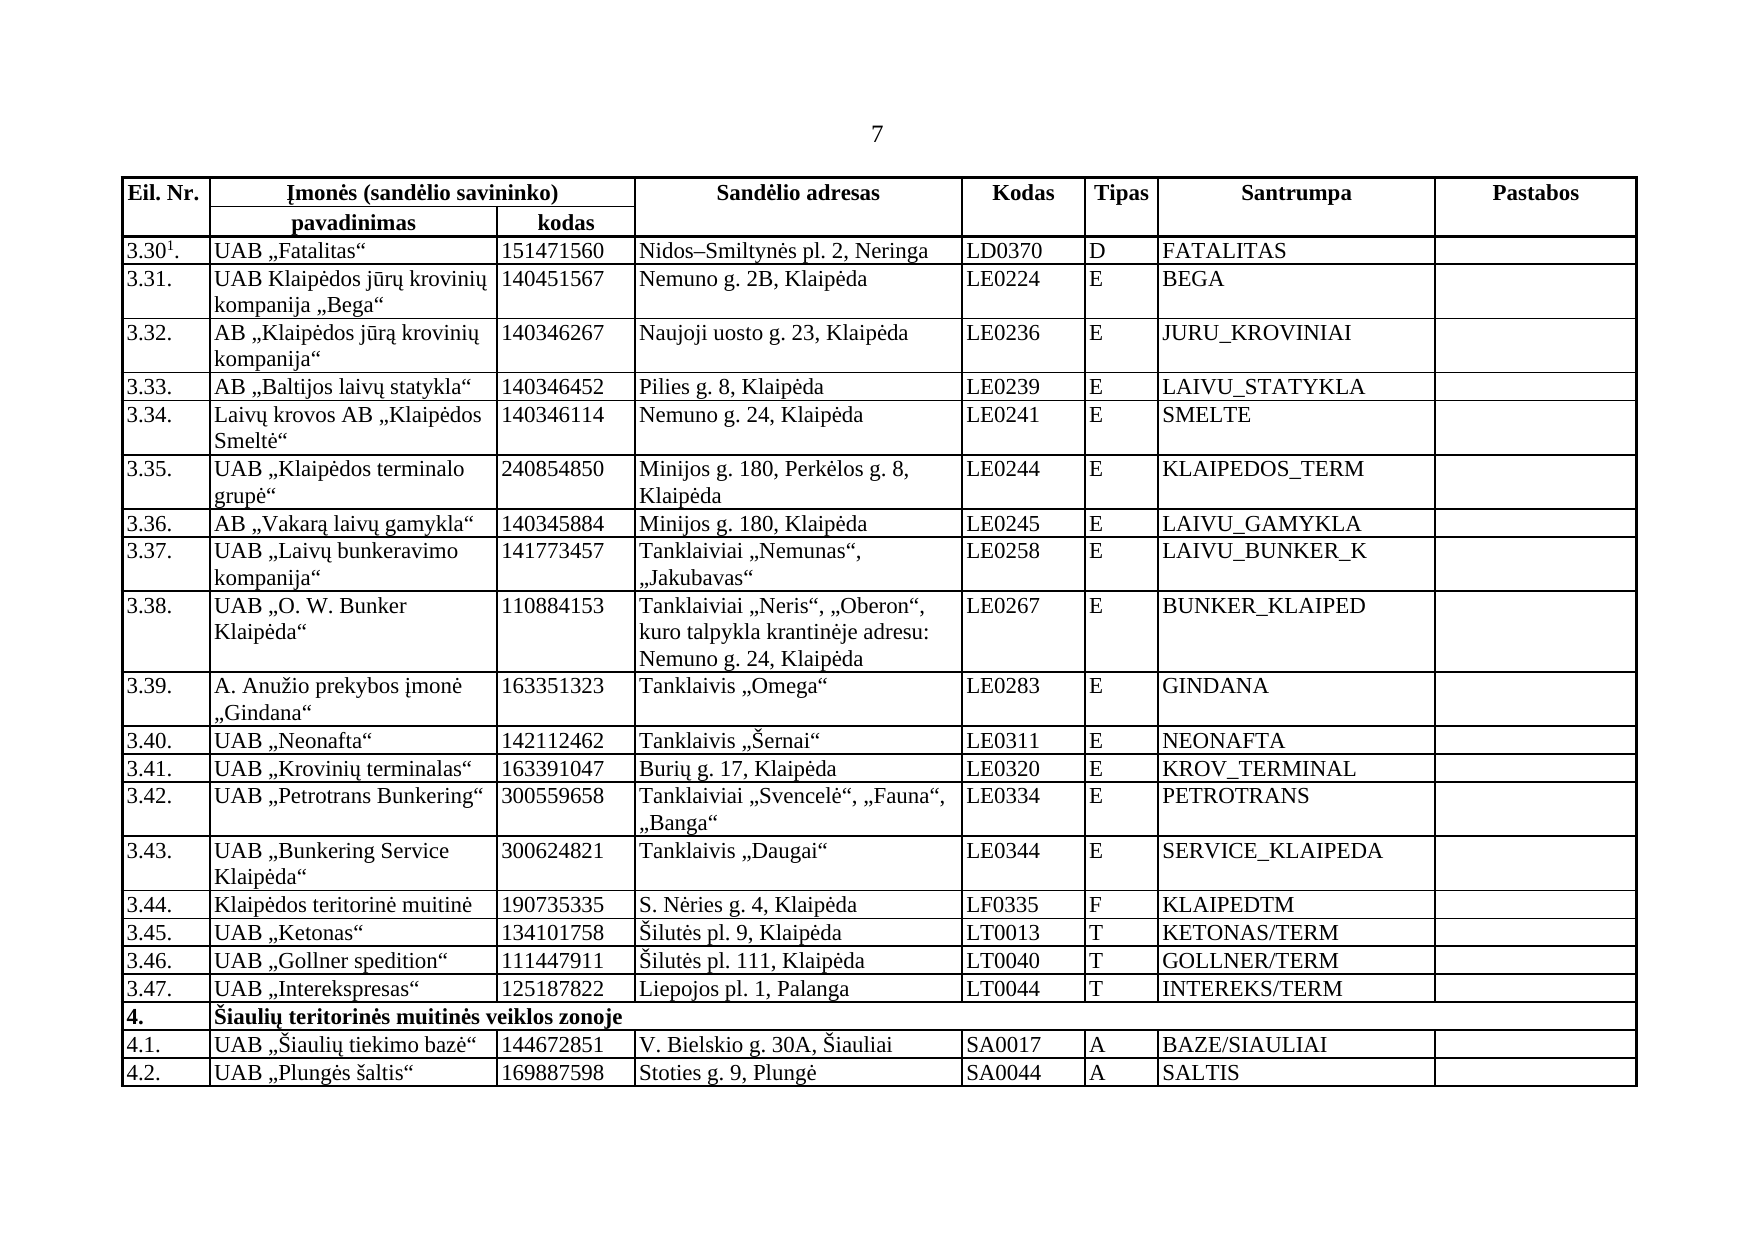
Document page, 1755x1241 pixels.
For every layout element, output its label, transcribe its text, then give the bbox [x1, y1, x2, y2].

table_cell 163351323 [498, 673, 634, 725]
table_cell PETROTRANS [1159, 783, 1434, 835]
table_cell T [1086, 975, 1157, 1001]
table_cell 3.47. [124, 975, 209, 1001]
table_cell [1436, 238, 1635, 263]
table_cell Tanklaiviai „Nemunas“, „Jakubavas“ [636, 538, 961, 590]
table_cell [1436, 510, 1635, 536]
table_cell KETONAS/TERM [1159, 919, 1434, 945]
table_cell SA0044 [963, 1059, 1084, 1085]
table_cell UAB „Petrotrans Bunkering“ [211, 783, 496, 835]
table_cell LE0334 [963, 783, 1084, 835]
table_cell [1436, 1059, 1635, 1085]
table_cell E [1086, 319, 1157, 372]
table_cell 3.41. [124, 755, 209, 781]
table_cell 163391047 [498, 755, 634, 781]
table_cell LE0239 [963, 373, 1084, 399]
table_cell Nemuno g. 2B, Klaipėda [636, 265, 961, 317]
table_cell GINDANA [1159, 673, 1434, 725]
table_cell E [1086, 373, 1157, 399]
table_cell E [1086, 783, 1157, 835]
table_cell A [1086, 1031, 1157, 1057]
table_cell LE0344 [963, 837, 1084, 889]
table_cell 3.43. [124, 837, 209, 889]
table_cell E [1086, 592, 1157, 671]
table_cell INTEREKS/TERM [1159, 975, 1434, 1001]
table_cell 169887598 [498, 1059, 634, 1085]
table_cell 111447911 [498, 947, 634, 973]
table_cell UAB „Šiaulių tiekimo bazė“ [211, 1031, 496, 1057]
table_cell 141773457 [498, 538, 634, 590]
table_cell A. Anužio prekybos įmonė „Gindana“ [211, 673, 496, 725]
table_cell Naujoji uosto g. 23, Klaipėda [636, 319, 961, 372]
table_cell [1436, 891, 1635, 917]
table_cell 3.45. [124, 919, 209, 945]
table_header Įmonės (sandėlio savininko) [211, 179, 634, 206]
table_cell LT0044 [963, 975, 1084, 1001]
table_cell E [1086, 727, 1157, 753]
table_cell LE0236 [963, 319, 1084, 372]
table_cell UAB „Ketonas“ [211, 919, 496, 945]
table_cell V. Bielskio g. 30A, Šiauliai [636, 1031, 961, 1057]
table_cell Laivų krovos AB „Klaipėdos Smeltė“ [211, 401, 496, 454]
table_header Tipas [1086, 179, 1157, 235]
table_cell Liepojos pl. 1, Palanga [636, 975, 961, 1001]
table_cell 3.46. [124, 947, 209, 973]
table_cell [1436, 837, 1635, 889]
table_cell KLAIPEDOS_TERM [1159, 456, 1434, 508]
table_cell UAB „Bunkering Service Klaipėda“ [211, 837, 496, 889]
table_cell BEGA [1159, 265, 1434, 317]
table_cell kodas [498, 207, 634, 235]
table_cell E [1086, 265, 1157, 317]
table_cell UAB „Plungės šaltis“ [211, 1059, 496, 1085]
table_cell [1436, 727, 1635, 753]
table_cell BUNKER_KLAIPED [1159, 592, 1434, 671]
table_cell 134101758 [498, 919, 634, 945]
table_cell [1436, 456, 1635, 508]
table_cell 4.2. [124, 1059, 209, 1085]
table_cell UAB „Neonafta“ [211, 727, 496, 753]
table_cell T [1086, 919, 1157, 945]
table_cell LT0013 [963, 919, 1084, 945]
table_cell Tanklaiviai „Svencelė“, „Fauna“, „Banga“ [636, 783, 961, 835]
table_header Pastabos [1436, 179, 1635, 235]
table_cell [1436, 673, 1635, 725]
table_cell Minijos g. 180, Klaipėda [636, 510, 961, 536]
table_cell LE0245 [963, 510, 1084, 536]
table_cell Šilutės pl. 111, Klaipėda [636, 947, 961, 973]
table_cell 140346452 [498, 373, 634, 399]
table_cell LT0040 [963, 947, 1084, 973]
table_cell UAB „Interekspresas“ [211, 975, 496, 1001]
table_cell Burių g. 17, Klaipėda [636, 755, 961, 781]
table_cell [1436, 1031, 1635, 1057]
table_cell 300624821 [498, 837, 634, 889]
table_cell 3.39. [124, 673, 209, 725]
table_header Sandėlio adresas [636, 179, 961, 235]
table_cell [1436, 538, 1635, 590]
table_cell Tanklaiviai „Neris“, „Oberon“, kuro talpykla krantinėje adresu: Nemuno g. 24, Klaipėda [636, 592, 961, 671]
table_cell Stoties g. 9, Plungė [636, 1059, 961, 1085]
table_cell SMELTE [1159, 401, 1434, 454]
table_cell 240854850 [498, 456, 634, 508]
table_cell 3.44. [124, 891, 209, 917]
table_cell AB „Klaipėdos jūrą krovinių kompanija“ [211, 319, 496, 372]
table_cell [1436, 919, 1635, 945]
table_cell SERVICE_KLAIPEDA [1159, 837, 1434, 889]
table_cell [1436, 755, 1635, 781]
table_cell 3.301. [124, 238, 209, 263]
table_cell AB „Baltijos laivų statykla“ [211, 373, 496, 399]
table_cell AB „Vakarą laivų gamykla“ [211, 510, 496, 536]
table_cell LAIVU_STATYKLA [1159, 373, 1434, 399]
table_cell Nidos–Smiltynės pl. 2, Neringa [636, 238, 961, 263]
table_cell F [1086, 891, 1157, 917]
table_cell LAIVU_GAMYKLA [1159, 510, 1434, 536]
table_cell 3.34. [124, 401, 209, 454]
table_cell 4.1. [124, 1031, 209, 1057]
table_cell E [1086, 456, 1157, 508]
table_cell LE0241 [963, 401, 1084, 454]
table_cell S. Nėries g. 4, Klaipėda [636, 891, 961, 917]
table_cell LE0267 [963, 592, 1084, 671]
table_cell NEONAFTA [1159, 727, 1434, 753]
table_cell UAB „Gollner spedition“ [211, 947, 496, 973]
table_cell 3.36. [124, 510, 209, 536]
table_cell LE0258 [963, 538, 1084, 590]
table_cell LE0224 [963, 265, 1084, 317]
table_cell LD0370 [963, 238, 1084, 263]
table_cell 140345884 [498, 510, 634, 536]
table_cell Tanklaivis „Šernai“ [636, 727, 961, 753]
table_cell 3.42. [124, 783, 209, 835]
table_cell E [1086, 755, 1157, 781]
table_cell GOLLNER/TERM [1159, 947, 1434, 973]
table_cell 142112462 [498, 727, 634, 753]
table_cell 3.35. [124, 456, 209, 508]
table_cell 3.32. [124, 319, 209, 372]
table_cell [1436, 401, 1635, 454]
table_header Santrumpa [1159, 179, 1434, 235]
table_cell LE0311 [963, 727, 1084, 753]
table_cell Pilies g. 8, Klaipėda [636, 373, 961, 399]
table_cell E [1086, 673, 1157, 725]
table_cell E [1086, 538, 1157, 590]
table_cell D [1086, 238, 1157, 263]
table_cell KLAIPEDTM [1159, 891, 1434, 917]
table_cell KROV_TERMINAL [1159, 755, 1434, 781]
table_cell BAZE/SIAULIAI [1159, 1031, 1434, 1057]
table_cell Šiaulių teritorinės muitinės veiklos zonoje [211, 1003, 1635, 1029]
table_cell Nemuno g. 24, Klaipėda [636, 401, 961, 454]
table_cell 300559658 [498, 783, 634, 835]
table_cell UAB „Krovinių terminalas“ [211, 755, 496, 781]
table_cell LE0283 [963, 673, 1084, 725]
table_cell 3.40. [124, 727, 209, 753]
table_cell LAIVU_BUNKER_K [1159, 538, 1434, 590]
table_cell 110884153 [498, 592, 634, 671]
table_cell LE0320 [963, 755, 1084, 781]
table_cell UAB „Laivų bunkeravimo kompanija“ [211, 538, 496, 590]
table_cell UAB Klaipėdos jūrų krovinių kompanija „Bega“ [211, 265, 496, 317]
table_cell JURU_KROVINIAI [1159, 319, 1434, 372]
table_cell E [1086, 401, 1157, 454]
table_cell LF0335 [963, 891, 1084, 917]
table_cell 4. [124, 1003, 209, 1029]
table_header Eil. Nr. [124, 179, 209, 235]
table_cell Klaipėdos teritorinė muitinė [211, 891, 496, 917]
table_cell SALTIS [1159, 1059, 1434, 1085]
table_cell 144672851 [498, 1031, 634, 1057]
table_cell [1436, 319, 1635, 372]
table_cell UAB „O. W. Bunker Klaipėda“ [211, 592, 496, 671]
table_cell Šilutės pl. 9, Klaipėda [636, 919, 961, 945]
table_cell pavadinimas [211, 207, 496, 235]
table_cell Tanklaivis „Daugai“ [636, 837, 961, 889]
table_cell [1436, 975, 1635, 1001]
table_cell Minijos g. 180, Perkėlos g. 8, Klaipėda [636, 456, 961, 508]
table_cell LE0244 [963, 456, 1084, 508]
table_cell [1436, 265, 1635, 317]
table_cell T [1086, 947, 1157, 973]
table_cell [1436, 592, 1635, 671]
table_cell 140346114 [498, 401, 634, 454]
table_cell SA0017 [963, 1031, 1084, 1057]
table_cell 140346267 [498, 319, 634, 372]
table_cell [1436, 373, 1635, 399]
table_cell Tanklaivis „Omega“ [636, 673, 961, 725]
table_cell 125187822 [498, 975, 634, 1001]
table_cell E [1086, 837, 1157, 889]
table_cell 3.31. [124, 265, 209, 317]
table_cell 140451567 [498, 265, 634, 317]
table_cell UAB „Fatalitas“ [211, 238, 496, 263]
table_header Kodas [963, 179, 1084, 235]
table_cell 3.33. [124, 373, 209, 399]
table_cell 190735335 [498, 891, 634, 917]
table_cell UAB „Klaipėdos terminalo grupė“ [211, 456, 496, 508]
table_cell A [1086, 1059, 1157, 1085]
table_cell 3.38. [124, 592, 209, 671]
table_cell [1436, 947, 1635, 973]
table_cell FATALITAS [1159, 238, 1434, 263]
table_cell 151471560 [498, 238, 634, 263]
table_cell E [1086, 510, 1157, 536]
table_cell [1436, 783, 1635, 835]
table_cell 3.37. [124, 538, 209, 590]
